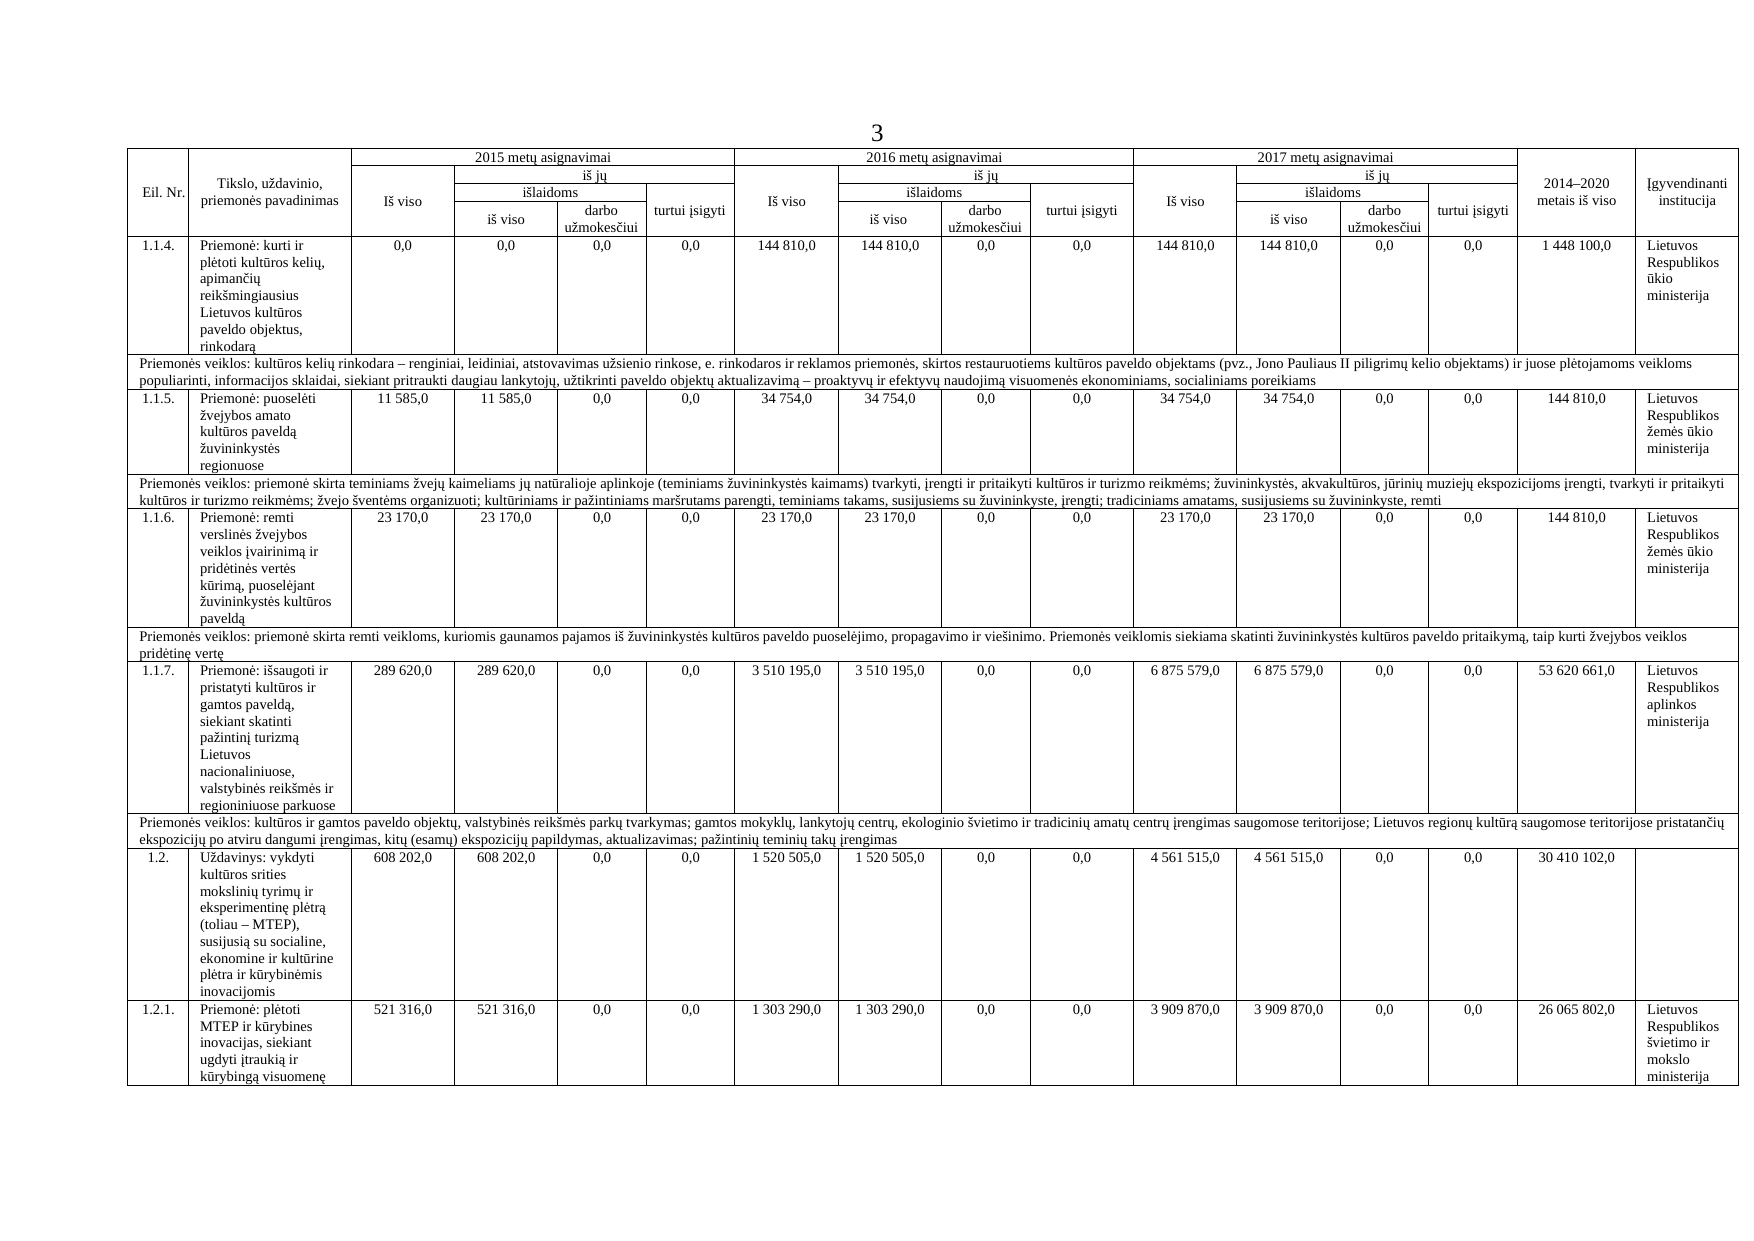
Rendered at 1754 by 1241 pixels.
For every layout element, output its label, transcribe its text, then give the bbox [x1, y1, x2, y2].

table_cell Lietuvos Respublikos švietimo ir mokslo ministerija [1636, 1001, 1738, 1084]
table_cell 0,0 [942, 509, 1030, 627]
table_cell 11 585,0 [352, 390, 454, 473]
table_cell 0,0 [647, 1001, 734, 1084]
table_cell turtui įsigyti [647, 184, 734, 236]
table_cell 1.2.1. [128, 1001, 188, 1084]
table_header Įgyvendinanti institucija [1636, 149, 1738, 236]
table_cell iš jų [455, 166, 734, 183]
table_cell turtui įsigyti [1429, 184, 1517, 236]
table_cell 1.2. [128, 849, 188, 1000]
table_cell 0,0 [558, 849, 646, 1000]
table_header Tikslo, uždavinio, priemonės pavadinimas [189, 149, 351, 236]
table_cell 0,0 [1429, 849, 1517, 1000]
table_cell iš viso [455, 202, 557, 236]
table_cell Priemonės veiklos: kultūros kelių rinkodara – renginiai, leidiniai, atstovavimas užsienio rinkose, e. rinkodaros ir reklamos priemonės, skirtos restauruotiems kultūros paveldo objektams (pvz., Jono Pauliaus II piligrimų kelio objektams) ir juose plėtojamoms veikloms populiarinti, informacijos sklaidai, siekiant pritraukti daugiau lankytojų, užtikrinti paveldo objektų aktualizavimą – proaktyvų ir efektyvų naudojimą visuomenės ekonominiams, socialiniams poreikiams [128, 355, 1738, 389]
table_cell Iš viso [1134, 166, 1236, 236]
table_cell 0,0 [455, 237, 557, 354]
table_cell 3 510 195,0 [839, 662, 941, 813]
table_cell iš viso [1237, 202, 1340, 236]
table_cell 0,0 [558, 237, 646, 354]
table_cell 53 620 661,0 [1518, 662, 1635, 813]
table_cell iš viso [839, 202, 941, 236]
table_header 2014–2020 metais iš viso [1518, 149, 1635, 236]
table_cell 4 561 515,0 [1134, 849, 1236, 1000]
table_cell 0,0 [1429, 1001, 1517, 1084]
table_cell 1 303 290,0 [839, 1001, 941, 1084]
table_cell 0,0 [1031, 662, 1133, 813]
table_cell 3 510 195,0 [735, 662, 838, 813]
table_cell 0,0 [1031, 1001, 1133, 1084]
table_cell 0,0 [647, 390, 734, 473]
table_cell 23 170,0 [1237, 509, 1340, 627]
table_cell 4 561 515,0 [1237, 849, 1340, 1000]
table_cell 23 170,0 [839, 509, 941, 627]
table_cell iš jų [1237, 166, 1517, 183]
table_cell 1.1.5. [128, 390, 188, 473]
table_cell 0,0 [647, 849, 734, 1000]
table_cell 521 316,0 [455, 1001, 557, 1084]
table_header 2017 metų asignavimai [1134, 149, 1517, 165]
table_cell 608 202,0 [352, 849, 454, 1000]
table_cell 1 520 505,0 [839, 849, 941, 1000]
table_header 2016 metų asignavimai [735, 149, 1133, 165]
table_cell 1 520 505,0 [735, 849, 838, 1000]
table_cell 6 875 579,0 [1134, 662, 1236, 813]
table_cell [1636, 849, 1738, 1000]
table_cell 144 810,0 [1237, 237, 1340, 354]
table_cell 34 754,0 [1237, 390, 1340, 473]
table_cell Iš viso [735, 166, 838, 236]
table_cell 34 754,0 [839, 390, 941, 473]
table_cell 0,0 [1429, 662, 1517, 813]
table_cell 34 754,0 [735, 390, 838, 473]
table_cell 144 810,0 [1518, 390, 1635, 473]
table_cell 0,0 [1031, 849, 1133, 1000]
table_cell Priemonės veiklos: priemonė skirta remti veikloms, kuriomis gaunamos pajamos iš žuvininkystės kultūros paveldo puoselėjimo, propagavimo ir viešinimo. Priemonės veiklomis siekiama skatinti žuvininkystės kultūros paveldo pritaikymą, taip kurti žvejybos veiklos pridėtinę vertę [128, 628, 1738, 661]
table_cell 0,0 [558, 1001, 646, 1084]
table_cell 0,0 [942, 662, 1030, 813]
table_cell 0,0 [942, 849, 1030, 1000]
table_cell 0,0 [352, 237, 454, 354]
table_cell 23 170,0 [352, 509, 454, 627]
table_cell 0,0 [942, 390, 1030, 473]
table_cell 0,0 [647, 509, 734, 627]
table_cell Lietuvos Respublikos žemės ūkio ministerija [1636, 390, 1738, 473]
table_cell 0,0 [942, 237, 1030, 354]
table_cell Lietuvos Respublikos ūkio ministerija [1636, 237, 1738, 354]
table_cell 0,0 [1341, 662, 1428, 813]
table_cell Uždavinys: vykdyti kultūros srities mokslinių tyrimų ir eksperimentinę plėtrą (toliau – MTEP), susijusią su socialine, ekonomine ir kultūrine plėtra ir kūrybinėmis inovacijomis [189, 849, 351, 1000]
table_cell darbo užmokesčiui [558, 202, 646, 236]
table_cell 144 810,0 [1134, 237, 1236, 354]
table_cell 11 585,0 [455, 390, 557, 473]
table_cell išlaidoms [1237, 184, 1428, 201]
table_cell 144 810,0 [1518, 509, 1635, 627]
table_cell Priemonė: remti verslinės žvejybos veiklos įvairinimą ir pridėtinės vertės kūrimą, puoselėjant žuvininkystės kultūros paveldą [189, 509, 351, 627]
table_cell Priemonė: kurti ir plėtoti kultūros kelių, apimančių reikšmingiausius Lietuvos kultūros paveldo objektus, rinkodarą [189, 237, 351, 354]
table_cell 23 170,0 [455, 509, 557, 627]
table_cell turtui įsigyti [1031, 184, 1133, 236]
table_cell išlaidoms [455, 184, 646, 201]
table_cell 26 065 802,0 [1518, 1001, 1635, 1084]
table_cell Priemonės veiklos: priemonė skirta teminiams žvejų kaimeliams jų natūralioje aplinkoje (teminiams žuvininkystės kaimams) tvarkyti, įrengti ir pritaikyti kultūros ir turizmo reikmėms; žuvininkystės, akvakultūros, jūrinių muziejų ekspozicijoms įrengti, tvarkyti ir pritaikyti kultūros ir turizmo reikmėms; žvejo šventėms organizuoti; kultūriniams ir pažintiniams maršrutams parengti, teminiams takams, susijusiems su žuvininkyste, įrengti; tradiciniams amatams, susijusiems su žuvininkyste, remti [128, 475, 1738, 508]
table_cell 1 303 290,0 [735, 1001, 838, 1084]
table_cell Priemonė: išsaugoti ir pristatyti kultūros ir gamtos paveldą, siekiant skatinti pažintinį turizmą Lietuvos nacionaliniuose, valstybinės reikšmės ir regioniniuose parkuose [189, 662, 351, 813]
table_cell darbo užmokesčiui [1341, 202, 1428, 236]
table_cell 6 875 579,0 [1237, 662, 1340, 813]
table_cell 3 909 870,0 [1134, 1001, 1236, 1084]
table_header Eil. Nr. [128, 149, 188, 236]
table_cell darbo užmokesčiui [942, 202, 1030, 236]
table_cell 521 316,0 [352, 1001, 454, 1084]
table_cell 1.1.4. [128, 237, 188, 354]
table_cell 0,0 [1341, 390, 1428, 473]
table_cell 0,0 [647, 662, 734, 813]
table_cell 0,0 [1341, 1001, 1428, 1084]
table_cell Lietuvos Respublikos aplinkos ministerija [1636, 662, 1738, 813]
table_cell 0,0 [1031, 390, 1133, 473]
table_cell 0,0 [1341, 849, 1428, 1000]
table_cell Priemonė: plėtoti MTEP ir kūrybines inovacijas, siekiant ugdyti įtraukią ir kūrybingą visuomenę [189, 1001, 351, 1084]
table_cell 0,0 [1429, 237, 1517, 354]
table_cell 289 620,0 [352, 662, 454, 813]
table_cell 144 810,0 [839, 237, 941, 354]
table_cell 289 620,0 [455, 662, 557, 813]
table_cell 0,0 [558, 390, 646, 473]
table_cell 23 170,0 [735, 509, 838, 627]
table_cell 0,0 [558, 509, 646, 627]
table_cell 0,0 [1341, 237, 1428, 354]
table_cell 3 909 870,0 [1237, 1001, 1340, 1084]
table_cell 23 170,0 [1134, 509, 1236, 627]
table_cell 1.1.6. [128, 509, 188, 627]
table_cell 0,0 [1429, 390, 1517, 473]
table_cell 144 810,0 [735, 237, 838, 354]
table_cell Lietuvos Respublikos žemės ūkio ministerija [1636, 509, 1738, 627]
table_cell 0,0 [647, 237, 734, 354]
table_header 2015 metų asignavimai [352, 149, 734, 165]
table_cell 0,0 [1031, 509, 1133, 627]
table_cell 30 410 102,0 [1518, 849, 1635, 1000]
table_cell 0,0 [942, 1001, 1030, 1084]
table_cell 0,0 [1341, 509, 1428, 627]
table_cell 608 202,0 [455, 849, 557, 1000]
table_cell 0,0 [1031, 237, 1133, 354]
table_cell 1.1.7. [128, 662, 188, 813]
table_cell iš jų [839, 166, 1133, 183]
table_cell išlaidoms [839, 184, 1030, 201]
table_cell Priemonė: puoselėti žvejybos amato kultūros paveldą žuvininkystės regionuose [189, 390, 351, 473]
table_cell 0,0 [1429, 509, 1517, 627]
table_cell Iš viso [352, 166, 454, 236]
table_cell 34 754,0 [1134, 390, 1236, 473]
table_cell 1 448 100,0 [1518, 237, 1635, 354]
table_cell 0,0 [558, 662, 646, 813]
table_cell Priemonės veiklos: kultūros ir gamtos paveldo objektų, valstybinės reikšmės parkų tvarkymas; gamtos mokyklų, lankytojų centrų, ekologinio švietimo ir tradicinių amatų centrų įrengimas saugomose teritorijose; Lietuvos regionų kultūrą saugomose teritorijose pristatančių ekspozicijų po atviru dangumi įrengimas, kitų (esamų) ekspozicijų papildymas, aktualizavimas; pažintinių teminių takų įrengimas [128, 814, 1738, 848]
